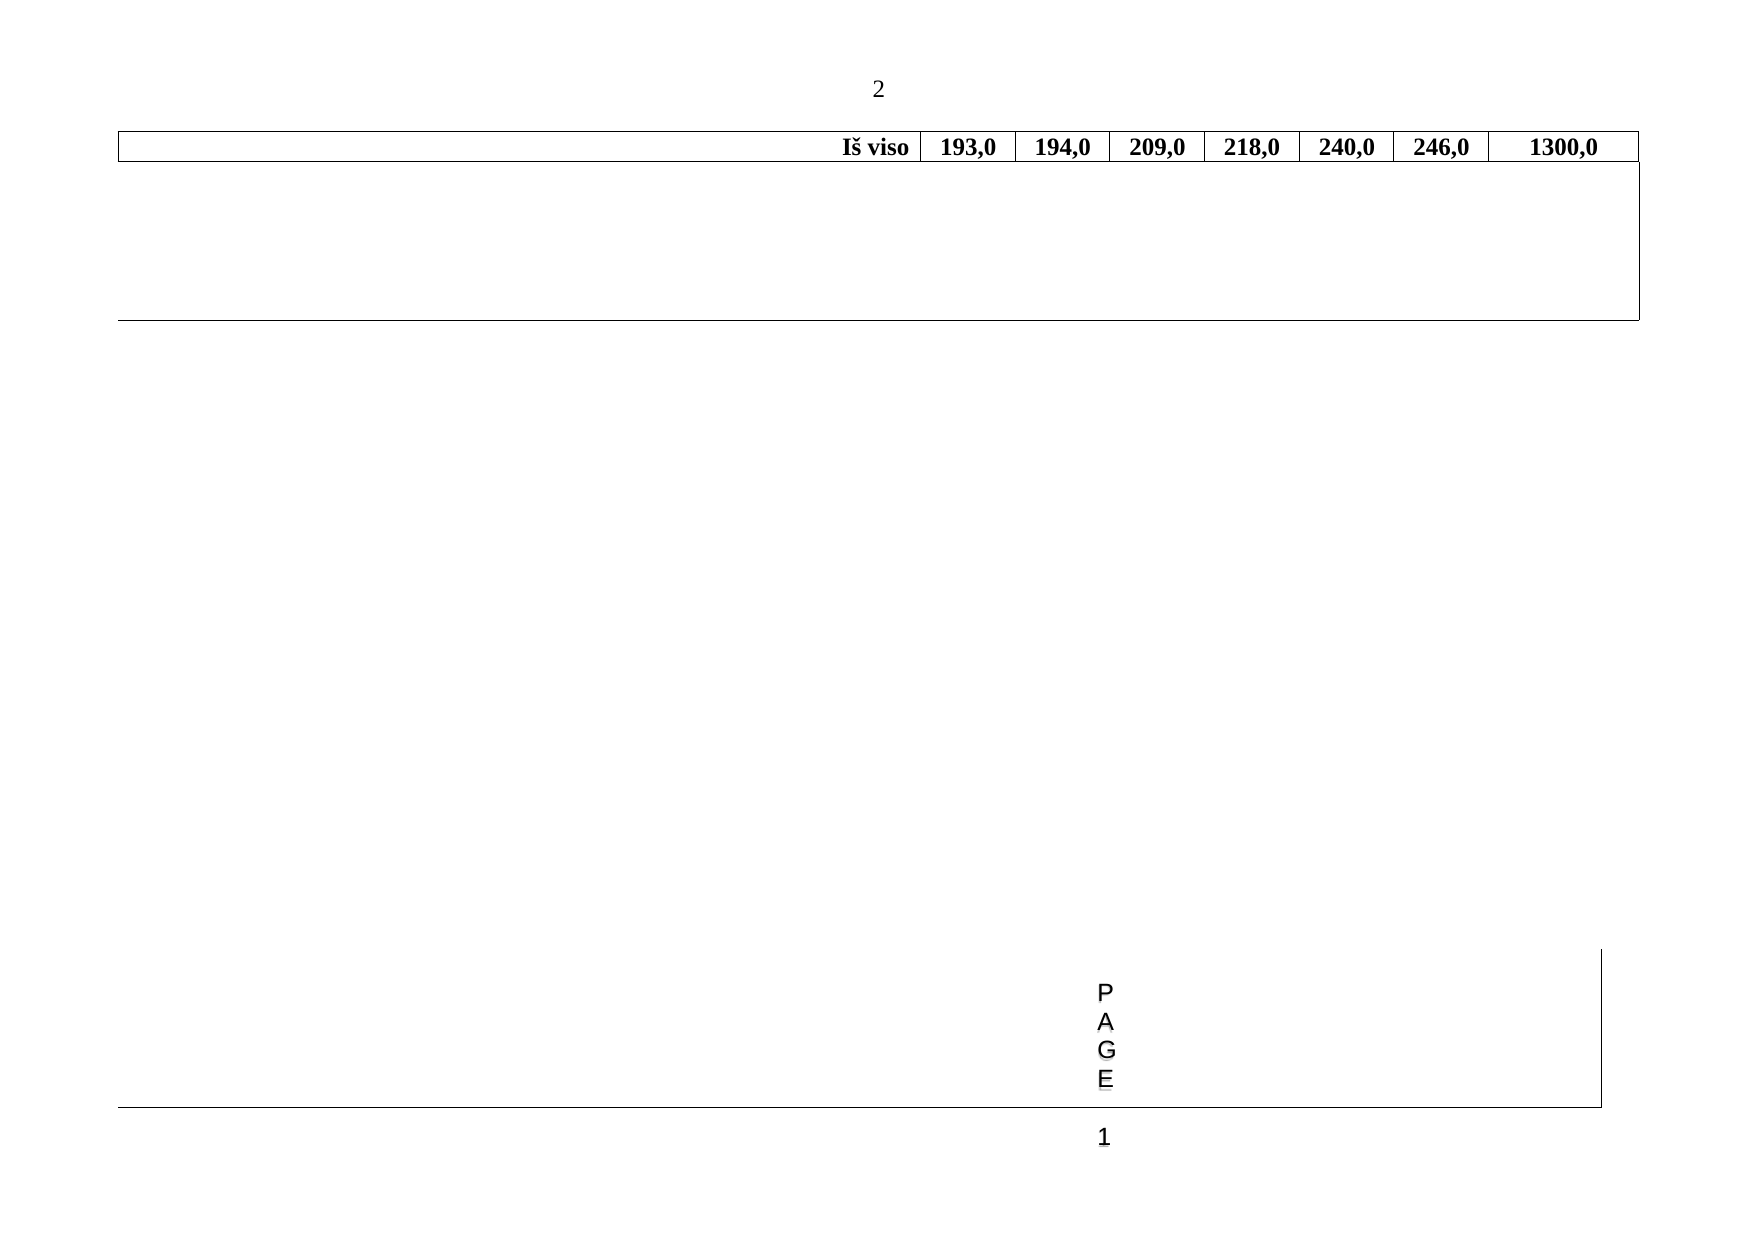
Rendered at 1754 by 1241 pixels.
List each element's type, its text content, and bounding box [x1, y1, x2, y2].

table_cell 194,0 [1016, 132, 1109, 161]
table_cell 240,0 [1300, 132, 1393, 161]
table_cell 193,0 [921, 132, 1015, 161]
table_cell 209,0 [1110, 132, 1204, 161]
table_cell Iš viso [119, 132, 920, 161]
table_cell 246,0 [1394, 132, 1488, 161]
table_cell 1300,0 [1489, 132, 1638, 161]
table_cell 218,0 [1205, 132, 1299, 161]
